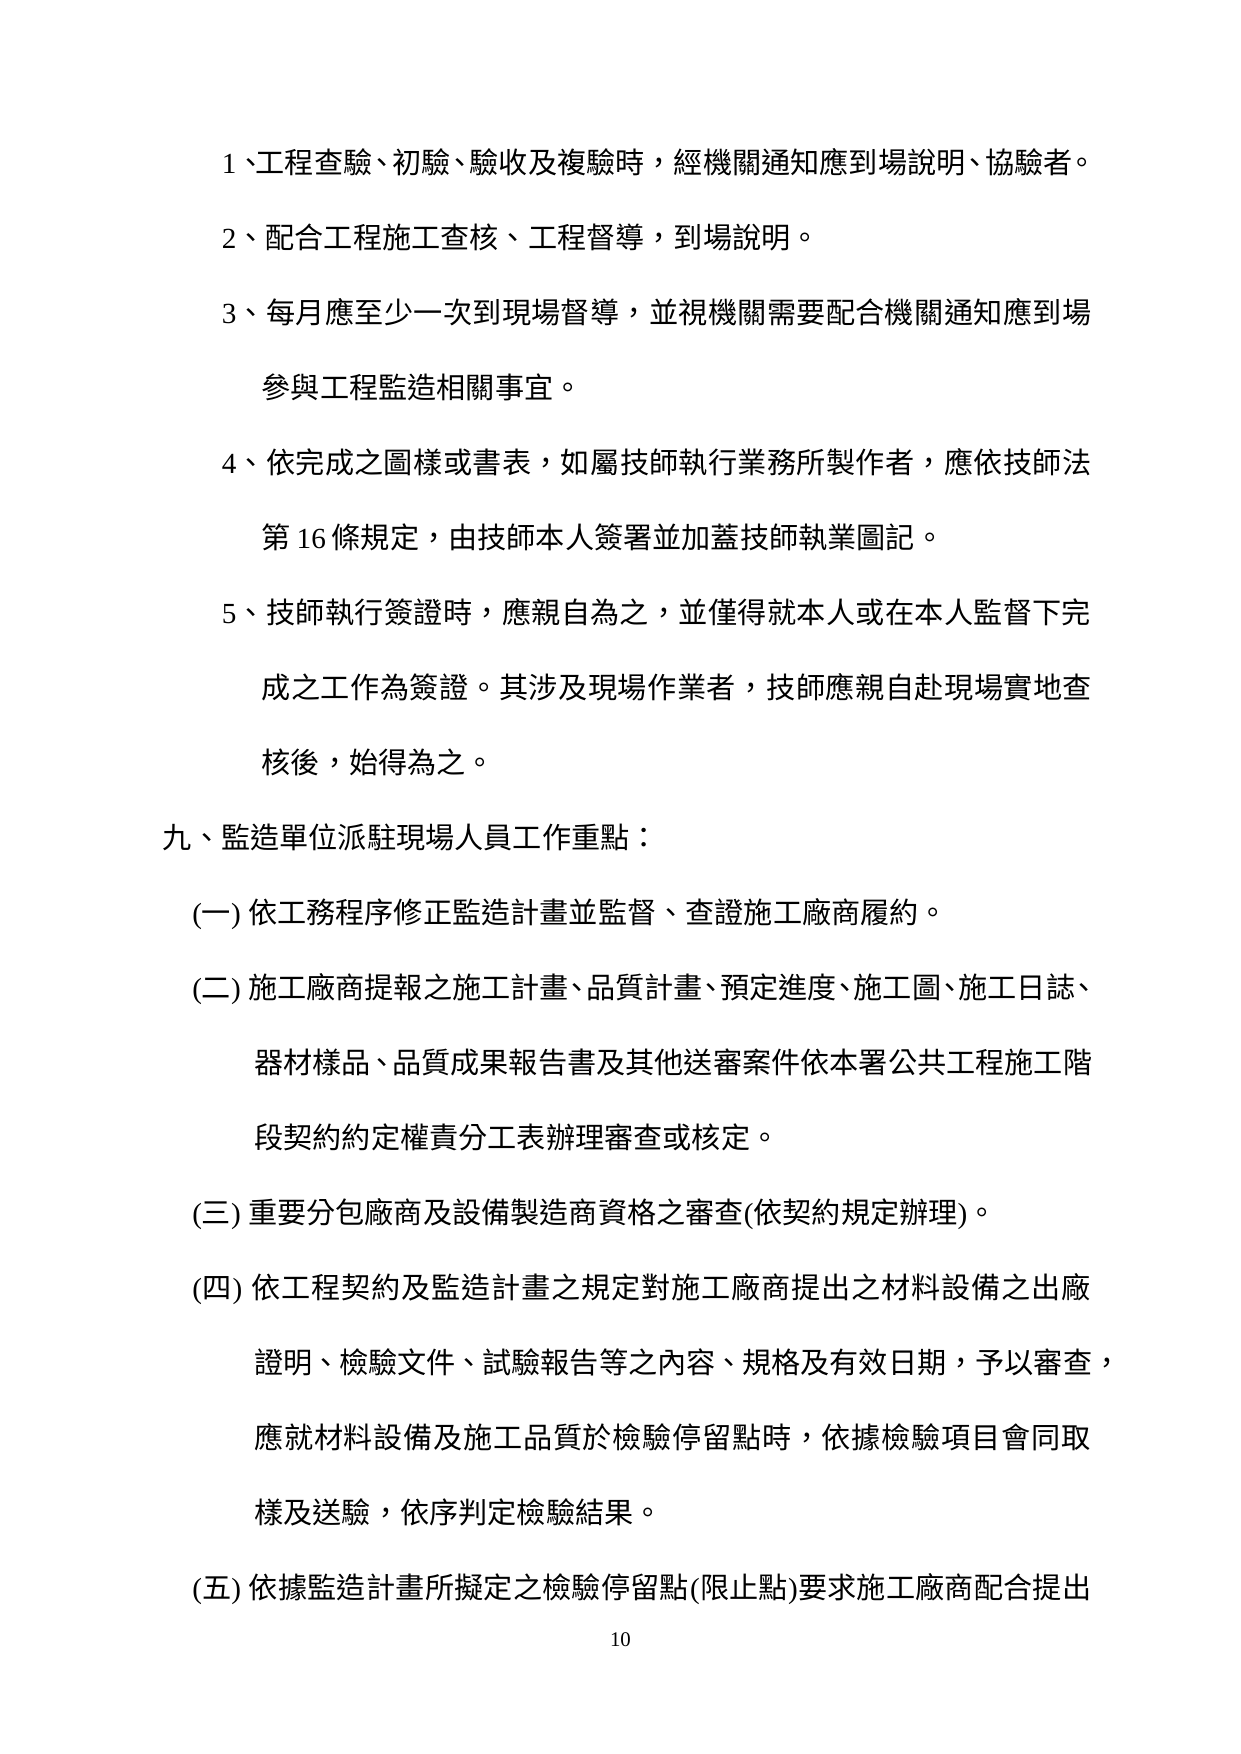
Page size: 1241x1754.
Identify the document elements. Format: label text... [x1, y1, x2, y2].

text (三) 重要分包廠商及設備製造商資格之審查(依契約規定辦理)。 [192, 1173, 1092, 1248]
text 3、每月應至少一次到現場督導，並視機關需要配合機關通知應到場參與工程監造相關事宜。 [222, 273, 1092, 423]
text 九、監造單位派駐現場人員工作重點： [163, 798, 1092, 873]
text 2、配合工程施工查核、工程督導，到場說明。 [222, 198, 1092, 273]
text (五) 依據監造計畫所擬定之檢驗停留點(限止點)要求施工廠商配合提出 [192, 1548, 1092, 1623]
text 4、依完成之圖樣或書表，如屬技師執行業務所製作者，應依技師法第16條規定，由技師本人簽署並加蓋技師執業圖記。 [222, 423, 1092, 573]
text 1、工程查驗、初驗、驗收及複驗時，經機關通知應到場說明、協驗者。 [222, 123, 1092, 198]
text (一) 依工務程序修正監造計畫並監督、查證施工廠商履約。 [192, 873, 1092, 948]
text (二) 施工廠商提報之施工計畫、品質計畫、預定進度、施工圖、施工日誌、器材樣品、品質成果報告書及其他送審案件依本署公共工程施工階段契約約定權責分工表辦理審查或核定。 [192, 948, 1092, 1173]
text (四) 依工程契約及監造計畫之規定對施工廠商提出之材料設備之出廠證明、檢驗文件、試驗報告等之內容、規格及有效日期，予以審查，應就材料設備及施工品質於檢驗停留點時，依據檢驗項目會同取樣及送驗，依序判定檢驗結果。 [192, 1248, 1092, 1548]
text 5、技師執行簽證時，應親自為之，並僅得就本人或在本人監督下完成之工作為簽證。其涉及現場作業者，技師應親自赴現場實地查核後，始得為之。 [222, 573, 1092, 798]
